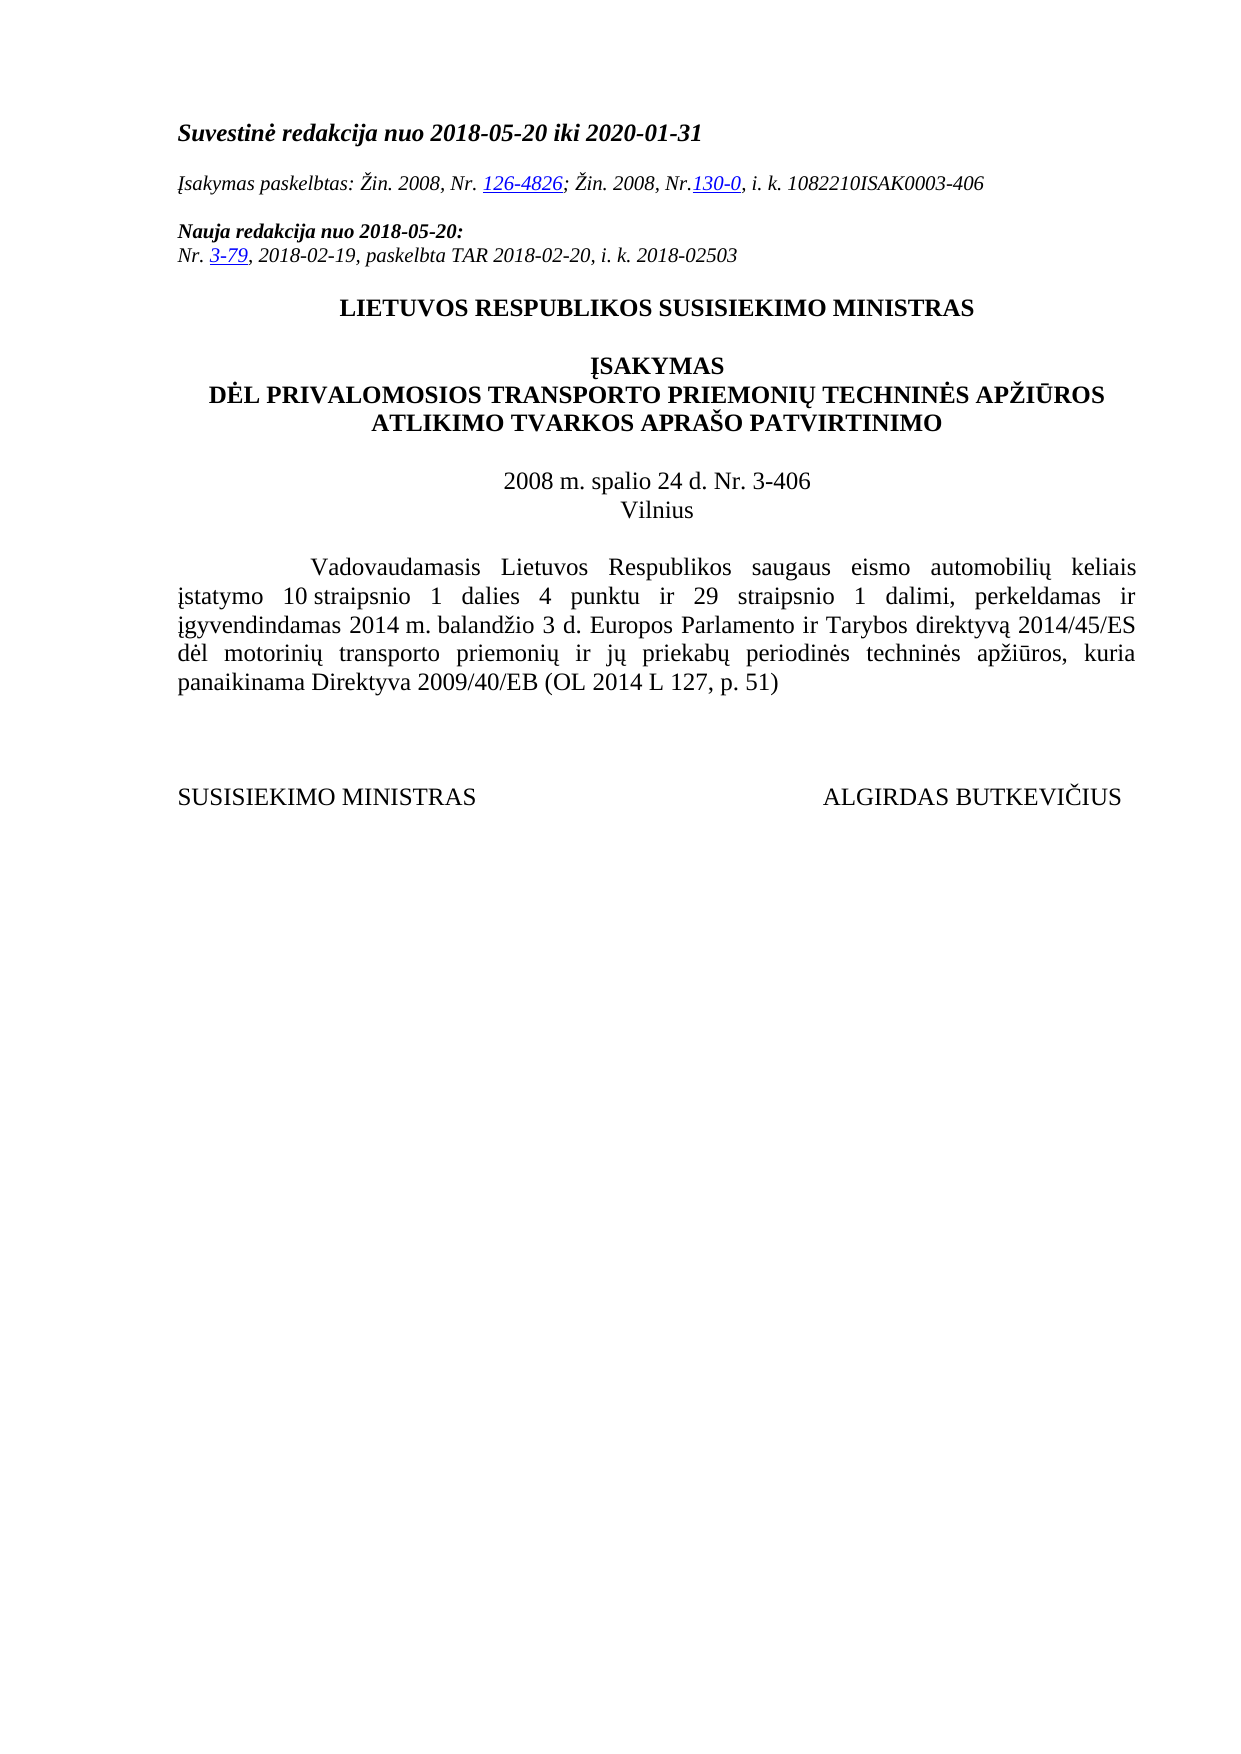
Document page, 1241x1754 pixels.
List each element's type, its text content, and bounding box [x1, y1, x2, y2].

text DĖL PRIVALOMOSIOS TRANSPORTO PRIEMONIŲ TECHNINĖS APŽIŪROS ATLIKIMO TVARKOS APRAŠO PATVIRTINIMO [177, 380, 1137, 437]
text 2008 m. spalio 24 d. Nr. 3-406 [177, 466, 1137, 495]
text Suvestinė redakcija nuo 2018-05-20 iki 2020-01-31 [177, 118, 1137, 147]
text SUSISIEKIMO MINISTRAS ALGIRDAS BUTKEVIČIUS [177, 782, 1137, 811]
text Įsakymas paskelbtas: Žin. 2008, Nr. 126-4826; Žin. 2008, Nr.130-0, i. k. 1082210ISAK0003-406 [177, 171, 1137, 195]
text Vadovaudamasis Lietuvos Respublikos saugaus eismo automobilių keliais įstatymo 10 straipsnio 1 dalies 4 punktu ir 29 straipsnio 1 dalimi, perkeldamas ir įgyvendindamas 2014 m. balandžio 3 d. Europos Parlamento ir Tarybos direktyvą 2014/45/ES dėl motorinių transporto priemonių ir jų priekabų periodinės techninės apžiūros, kuria panaikinama Direktyva 2009/40/EB (OL 2014 L 127, p. 51) [177, 552, 1137, 696]
text LIETUVOS RESPUBLIKOS SUSISIEKIMO MINISTRAS [177, 293, 1137, 322]
text Nauja redakcija nuo 2018-05-20: [177, 219, 1137, 243]
text ĮSAKYMAS [177, 351, 1137, 380]
text Nr. 3-79, 2018-02-19, paskelbta TAR 2018-02-20, i. k. 2018-02503 [177, 243, 1137, 267]
text Vilnius [177, 495, 1137, 523]
